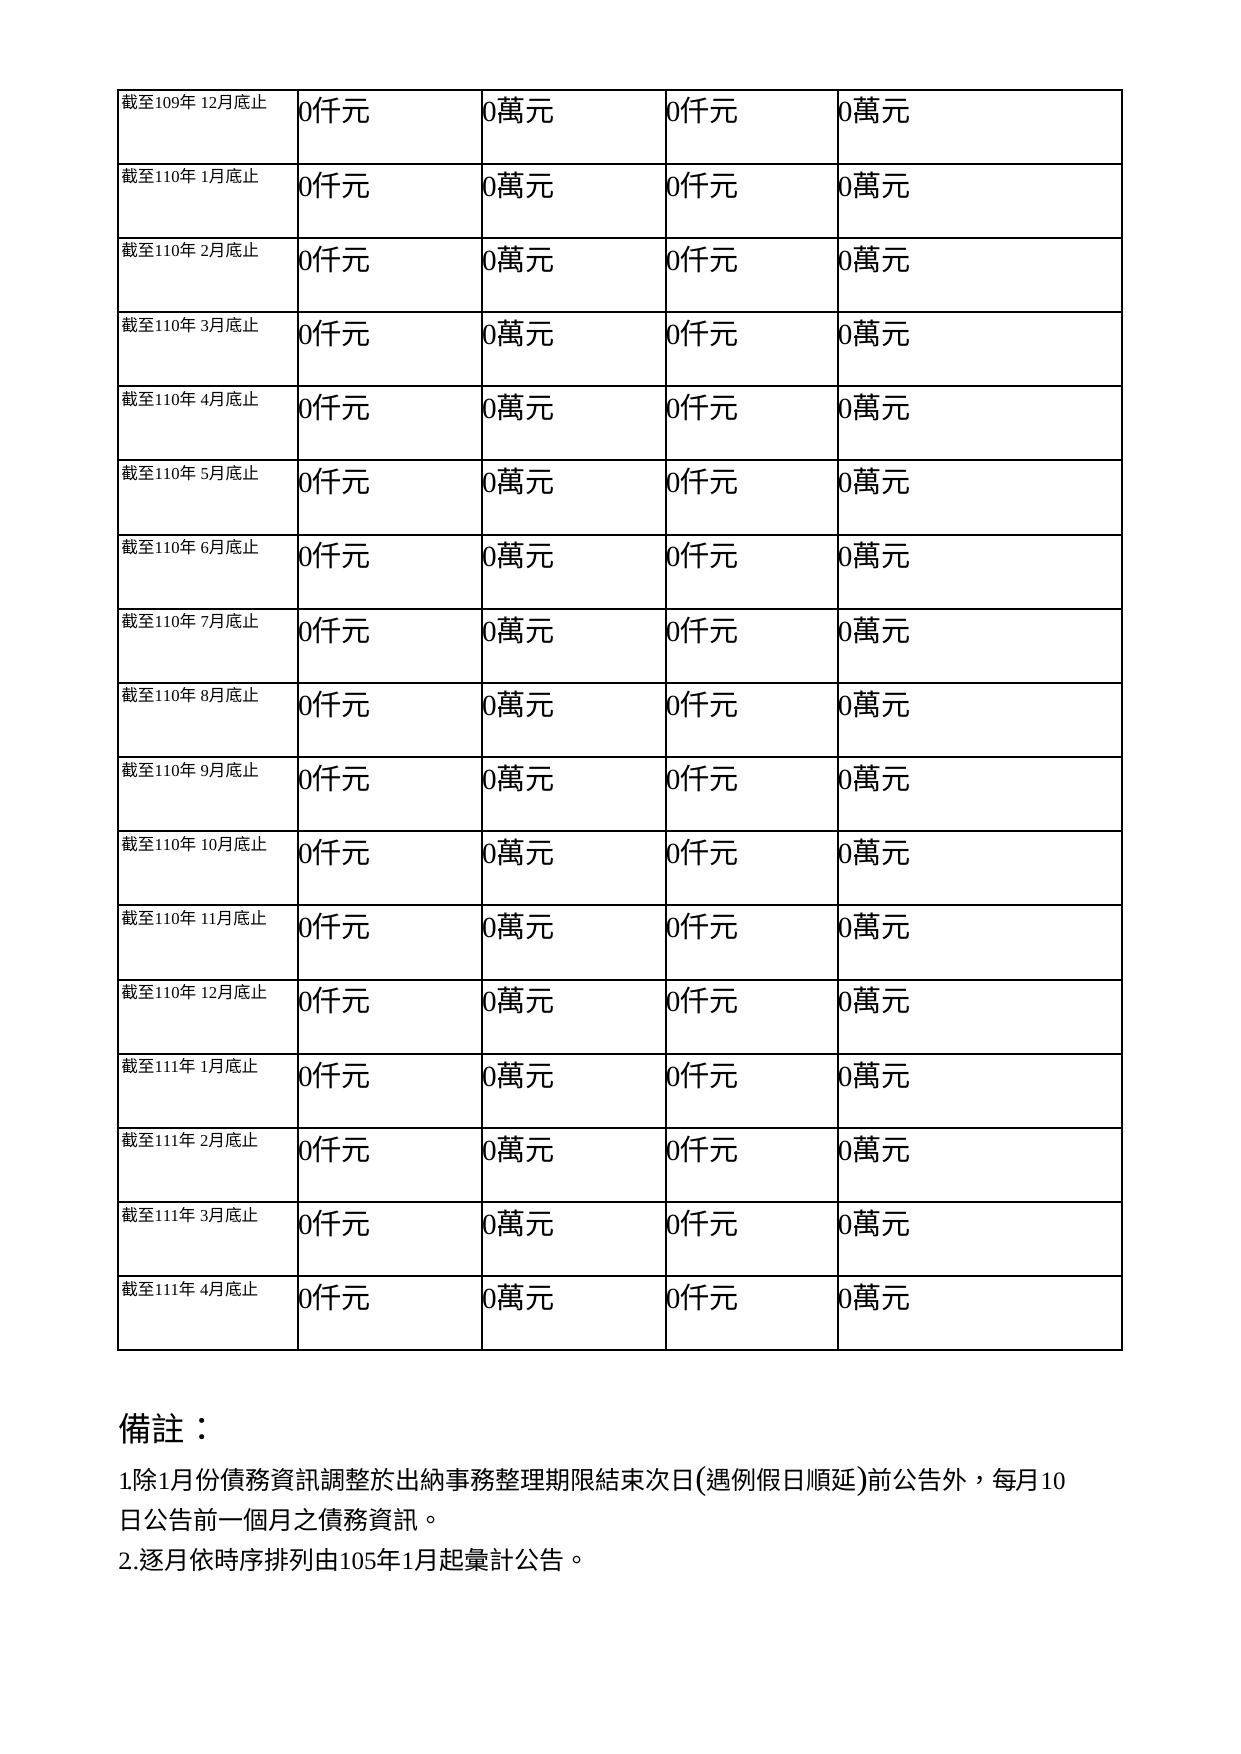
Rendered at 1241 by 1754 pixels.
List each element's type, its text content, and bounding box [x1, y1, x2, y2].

table_cell 0萬元 [483, 832, 665, 904]
table_cell 0萬元 [483, 165, 665, 237]
table_cell 0仟元 [299, 1129, 481, 1201]
table_cell 0萬元 [839, 610, 1121, 682]
table_cell 0仟元 [667, 684, 837, 756]
table_cell 0萬元 [483, 387, 665, 459]
table_cell 截至110年 12月底止 [119, 981, 297, 1053]
table_cell 0萬元 [839, 313, 1121, 385]
table_cell 0萬元 [483, 536, 665, 608]
table_cell 0萬元 [483, 91, 665, 163]
table_cell 0萬元 [839, 758, 1121, 830]
table_cell 0仟元 [299, 165, 481, 237]
table_cell 0仟元 [299, 536, 481, 608]
table_cell 0萬元 [839, 239, 1121, 311]
table_cell 截至111年 1月底止 [119, 1055, 297, 1127]
table_cell 0萬元 [483, 239, 665, 311]
table_cell 0仟元 [667, 165, 837, 237]
table_cell 0萬元 [483, 684, 665, 756]
table_cell 截至110年 6月底止 [119, 536, 297, 608]
table_cell 截至110年 4月底止 [119, 387, 297, 459]
table_cell 截至111年 3月底止 [119, 1203, 297, 1275]
text 1.除1月份債務資訊調整於出納事務整理期限結束次日(遇例假日順延)前公告外，每月10日公告前一個月之債務資訊。 [118, 1458, 1080, 1537]
table_cell 截至110年 7月底止 [119, 610, 297, 682]
table_cell 0萬元 [483, 906, 665, 978]
table_cell 0萬元 [839, 1055, 1121, 1127]
table_cell 截至111年 4月底止 [119, 1277, 297, 1349]
table_cell 截至110年 1月底止 [119, 165, 297, 237]
table_cell 截至110年 2月底止 [119, 239, 297, 311]
table_cell 0仟元 [299, 1055, 481, 1127]
table_cell 0萬元 [483, 610, 665, 682]
table_cell 0仟元 [667, 461, 837, 533]
table_cell 0萬元 [839, 1203, 1121, 1275]
table_cell 0仟元 [299, 832, 481, 904]
table_cell 0仟元 [667, 313, 837, 385]
table_cell 0仟元 [299, 313, 481, 385]
table_cell 截至110年 5月底止 [119, 461, 297, 533]
table_cell 0仟元 [667, 758, 837, 830]
table_cell 0萬元 [839, 832, 1121, 904]
table_cell 0仟元 [667, 832, 837, 904]
table_cell 0萬元 [839, 981, 1121, 1053]
table_cell 0萬元 [483, 461, 665, 533]
table_cell 0仟元 [299, 91, 481, 163]
table_cell 0萬元 [483, 758, 665, 830]
table_cell 0仟元 [299, 387, 481, 459]
table_cell 0萬元 [839, 1129, 1121, 1201]
table_cell 0仟元 [667, 91, 837, 163]
table_cell 0萬元 [839, 906, 1121, 978]
table_cell 0萬元 [839, 536, 1121, 608]
table_cell 0仟元 [667, 906, 837, 978]
table_cell 0萬元 [483, 313, 665, 385]
table_cell 0仟元 [667, 981, 837, 1053]
table_cell 0仟元 [299, 981, 481, 1053]
table_cell 0萬元 [839, 387, 1121, 459]
table_cell 0仟元 [667, 387, 837, 459]
table_cell 0萬元 [839, 684, 1121, 756]
table_cell 截至110年 3月底止 [119, 313, 297, 385]
table_cell 0萬元 [839, 461, 1121, 533]
table_cell 0萬元 [483, 981, 665, 1053]
table_cell 0仟元 [667, 610, 837, 682]
table_cell 截至109年 12月底止 [119, 91, 297, 163]
table_cell 截至110年 9月底止 [119, 758, 297, 830]
table_cell 0仟元 [299, 610, 481, 682]
table_cell 0仟元 [299, 239, 481, 311]
table_cell 0仟元 [667, 239, 837, 311]
table_cell 截至110年 11月底止 [119, 906, 297, 978]
text 備註： [118, 1406, 1122, 1452]
table_cell 0仟元 [299, 906, 481, 978]
table_cell 0仟元 [667, 1129, 837, 1201]
table_cell 0萬元 [483, 1129, 665, 1201]
table_cell 0仟元 [667, 536, 837, 608]
table_cell 0萬元 [483, 1277, 665, 1349]
table_cell 0萬元 [839, 91, 1121, 163]
table_cell 0仟元 [299, 684, 481, 756]
table_cell 截至111年 2月底止 [119, 1129, 297, 1201]
table_cell 截至110年 10月底止 [119, 832, 297, 904]
table_cell 0萬元 [839, 1277, 1121, 1349]
table_cell 0仟元 [667, 1203, 837, 1275]
table_cell 0萬元 [839, 165, 1121, 237]
text 2..逐月依時序排列由105年1月起彙計公告。 [118, 1543, 1122, 1577]
table_cell 0萬元 [483, 1203, 665, 1275]
table_cell 0仟元 [299, 1277, 481, 1349]
table_cell 0仟元 [667, 1055, 837, 1127]
table_cell 0萬元 [483, 1055, 665, 1127]
table_cell 0仟元 [299, 461, 481, 533]
table_cell 0仟元 [299, 758, 481, 830]
table_cell 0仟元 [299, 1203, 481, 1275]
table_cell 0仟元 [667, 1277, 837, 1349]
table_cell 截至110年 8月底止 [119, 684, 297, 756]
